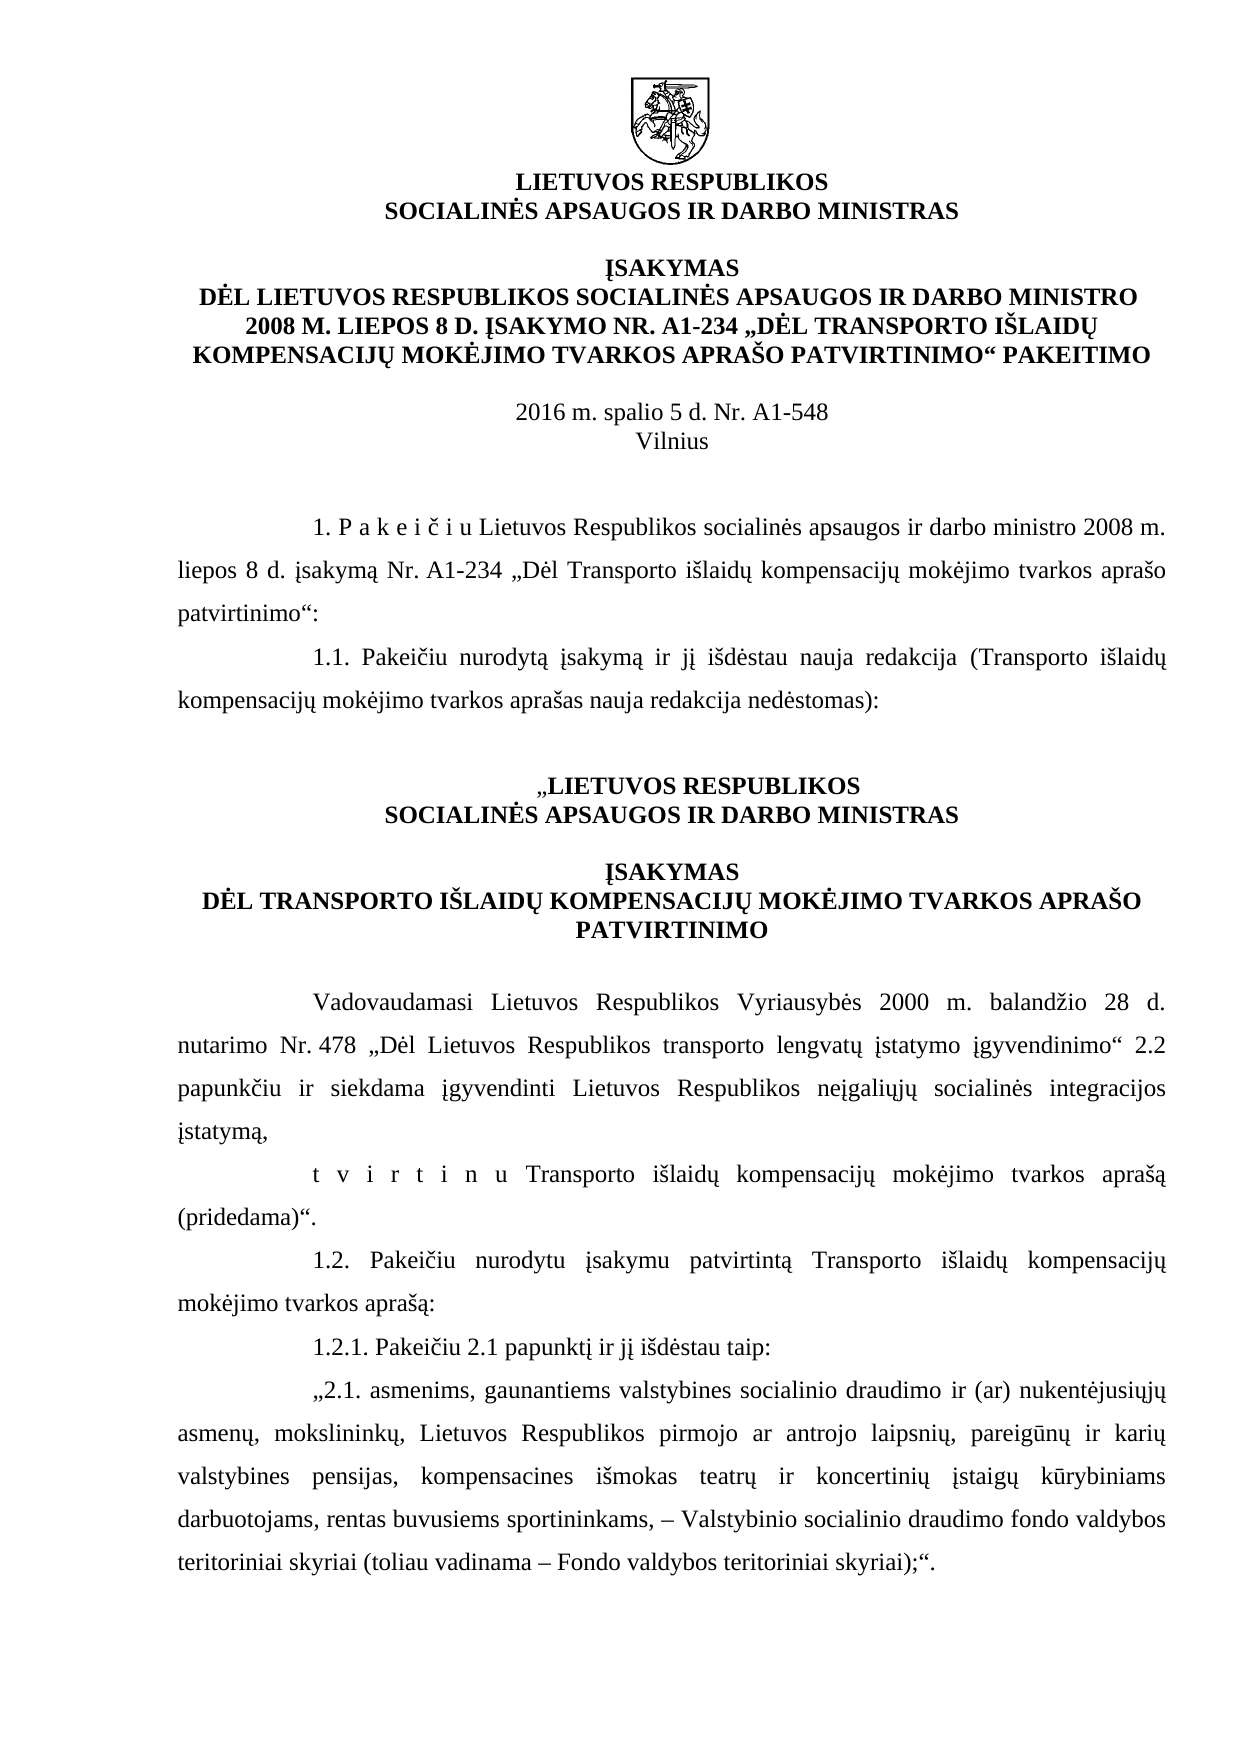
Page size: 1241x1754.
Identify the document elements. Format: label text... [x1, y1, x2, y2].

text SOCIALINĖS APSAUGOS IR DARBO MINISTRAS [177, 800, 1167, 828]
text 1.2.1. Pakeičiu 2.1 papunktį ir jį išdėstau taip: [177, 1332, 1167, 1360]
text DĖL LIETUVOS RESPUBLIKOS SOCIALINĖS APSAUGOS IR DARBO MINISTRO [177, 282, 1167, 311]
text Vadovaudamasi Lietuvos Respublikos Vyriausybės 2000 m. balandžio 28 d. nutarimo Nr. 478 „Dėl Lietuvos Respublikos transporto lengvatų įstatymo įgyvendinimo“ 2.2 papunkčiu ir siekdama įgyvendinti Lietuvos Respublikos neįgaliųjų socialinės integracijos įstatymą, [177, 987, 1167, 1145]
text ĮSAKYMAS [177, 253, 1167, 282]
text DĖL TRANSPORTO IŠLAIDŲ KOMPENSACIJŲ MOKĖJIMO TVARKOS APRAŠO PATVIRTINIMO [177, 886, 1167, 943]
text Vilnius [177, 426, 1167, 455]
text „2.1. asmenims, gaunantiems valstybines socialinio draudimo ir (ar) nukentėjusiųjų asmenų, mokslininkų, Lietuvos Respublikos pirmojo ar antrojo laipsnių, pareigūnų ir karių valstybines pensijas, kompensacines išmokas teatrų ir koncertinių įstaigų kūrybiniams darbuotojams, rentas buvusiems sportininkams, – Valstybinio socialinio draudimo fondo valdybos teritoriniai skyriai (toliau vadinama – Fondo valdybos teritoriniai skyriai);“. [177, 1375, 1167, 1576]
text 1.2. Pakeičiu nurodytu įsakymu patvirtintą Transporto išlaidų kompensacijų mokėjimo tvarkos aprašą: [177, 1245, 1167, 1317]
text 1.1. Pakeičiu nurodytą įsakymą ir jį išdėstau nauja redakcija (Transporto išlaidų kompensacijų mokėjimo tvarkos aprašas nauja redakcija nedėstomas): [177, 642, 1167, 713]
text t v i r t i n u Transporto išlaidų kompensacijų mokėjimo tvarkos aprašą (pridedama)“. [177, 1159, 1167, 1231]
text SOCIALINĖS APSAUGOS IR DARBO MINISTRAS [177, 196, 1167, 225]
text LIETUVOS RESPUBLIKOS [177, 167, 1167, 196]
text ĮSAKYMAS [177, 857, 1167, 886]
text „LIETUVOS RESPUBLIKOS [177, 771, 1167, 800]
text 2016 m. spalio 5 d. Nr. A1-548 [177, 397, 1167, 426]
text 1. P a k e i č i u Lietuvos Respublikos socialinės apsaugos ir darbo ministro 2008 m. liepos 8 d. įsakymą Nr. A1-234 „Dėl Transporto išlaidų kompensacijų mokėjimo tvarkos aprašo patvirtinimo“: [177, 512, 1167, 627]
text 2008 M. LIEPOS 8 D. ĮSAKYMO NR. A1-234 „DĖL TRANSPORTO IŠLAIDŲ KOMPENSACIJŲ MOKĖJIMO TVARKOS APRAŠO PATVIRTINIMO“ PAKEITIMO [177, 311, 1167, 368]
